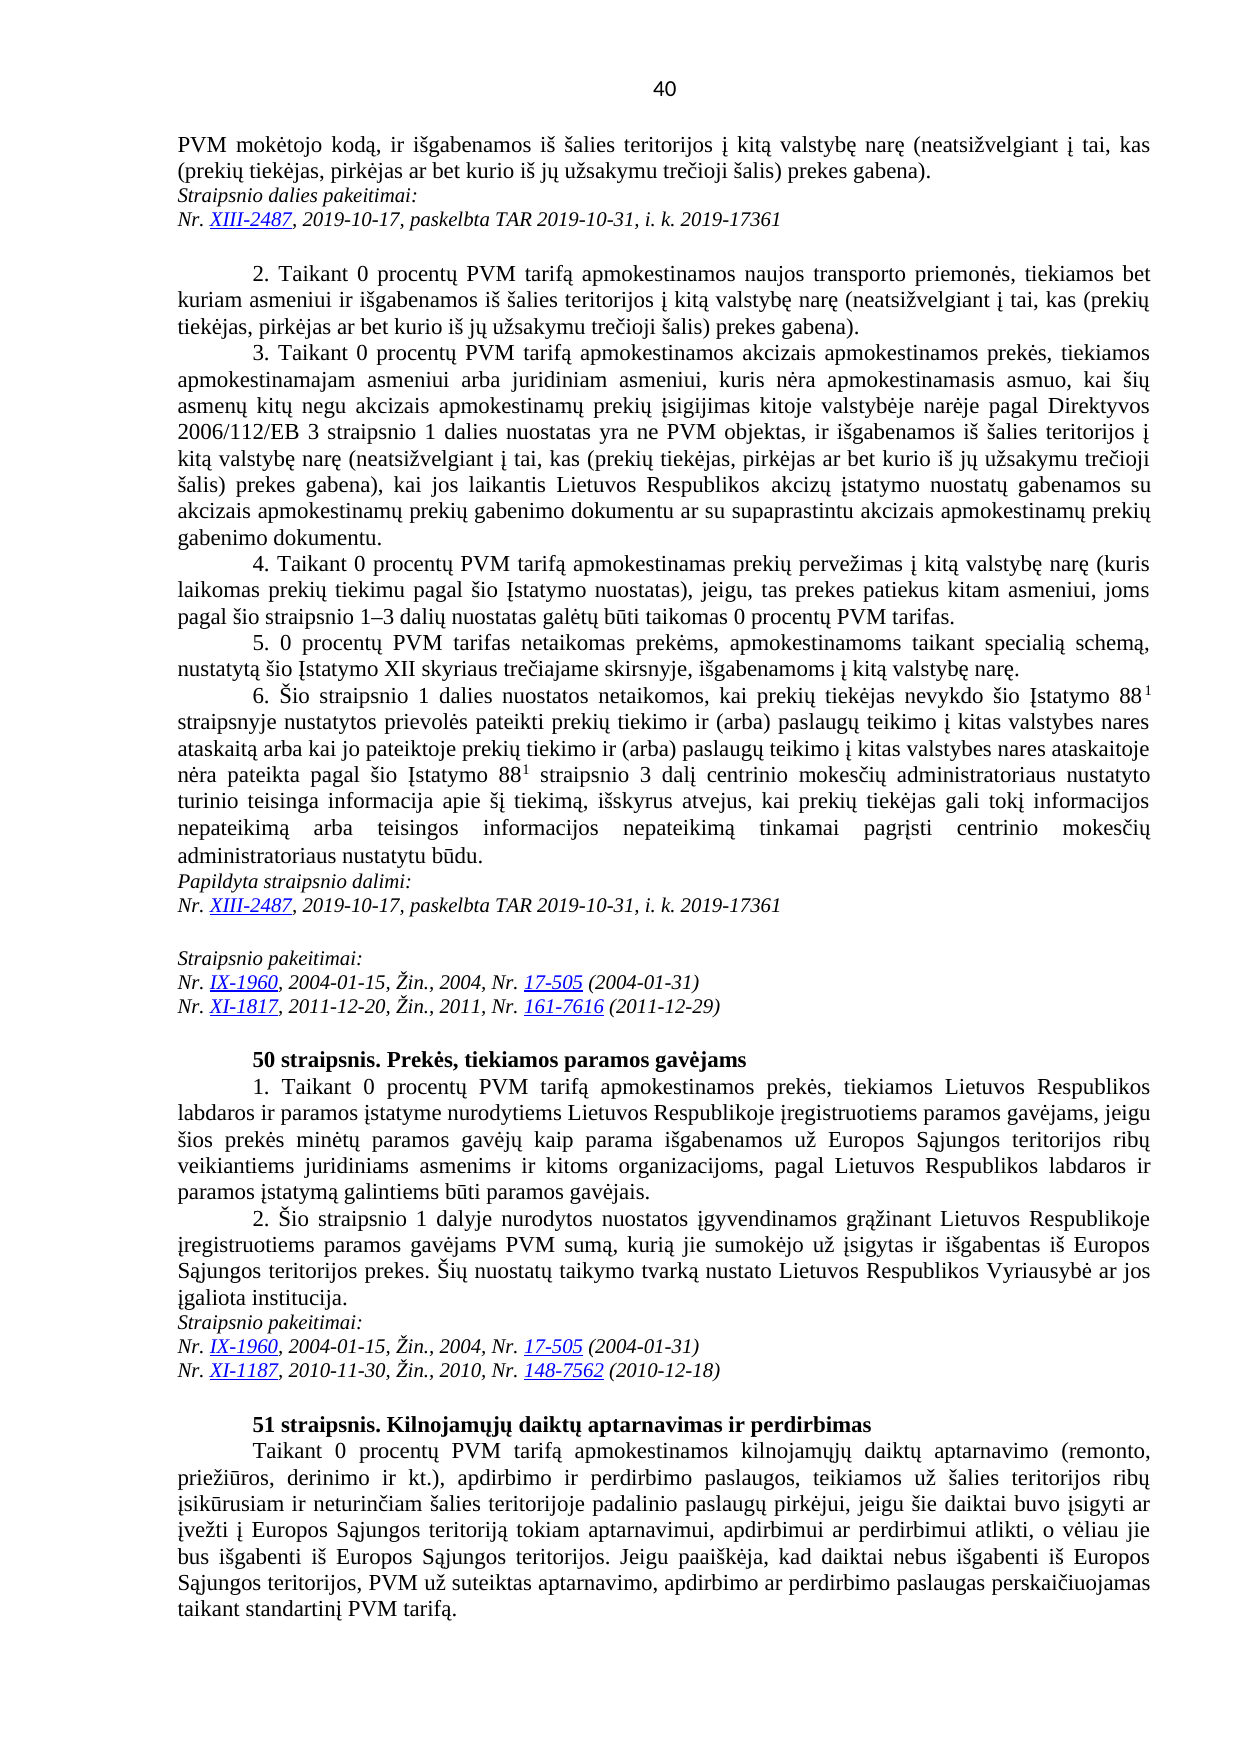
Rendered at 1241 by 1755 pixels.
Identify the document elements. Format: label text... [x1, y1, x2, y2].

text 6. Šio straipsnio 1 dalies nuostatos netaikomos, kai prekių tiekėjas nevykdo šio Įstatymo 881 straipsnyje nustatytos prievolės pateikti prekių tiekimo ir (arba) paslaugų teikimo į kitas valstybes nares ataskaitą arba kai jo pateiktoje prekių tiekimo ir (arba) paslaugų teikimo į kitas valstybes nares ataskaitoje nėra pateikta pagal šio Įstatymo 881 straipsnio 3 dalį centrinio mokesčių administratoriaus nustatyto turinio teisinga informacija apie šį tiekimą, išskyrus atvejus, kai prekių tiekėjas gali tokį informacijos nepateikimą arba teisingos informacijos nepateikimą tinkamai pagrįsti centrinio mokesčių administratoriaus nustatytu būdu. [177, 682, 1152, 869]
text 51 straipsnis. Kilnojamųjų daiktų aptarnavimas ir perdirbimas [177, 1411, 1152, 1437]
text Nr. XIII-2487, 2019-10-17, paskelbta TAR 2019-10-31, i. k. 2019-17361 [177, 207, 1152, 231]
text 2. Taikant 0 procentų PVM tarifą apmokestinamos naujos transporto priemonės, tiekiamos bet kuriam asmeniui ir išgabenamos iš šalies teritorijos į kitą valstybę narę (neatsižvelgiant į tai, kas (prekių tiekėjas, pirkėjas ar bet kurio iš jų užsakymu trečioji šalis) prekes gabena). [177, 260, 1152, 339]
text Straipsnio pakeitimai: [177, 946, 1152, 970]
text 2. Šio straipsnio 1 dalyje nurodytos nuostatos įgyvendinamos grąžinant Lietuvos Respublikoje įregistruotiems paramos gavėjams PVM sumą, kurią jie sumokėjo už įsigytas ir išgabentas iš Europos Sąjungos teritorijos prekes. Šių nuostatų taikymo tvarką nustato Lietuvos Respublikos Vyriausybė ar jos įgaliota institucija. [177, 1205, 1152, 1310]
text 5. 0 procentų PVM tarifas netaikomas prekėms, apmokestinamoms taikant specialią schemą, nustatytą šio Įstatymo XII skyriaus trečiajame skirsnyje, išgabenamoms į kitą valstybę narę. [177, 629, 1152, 682]
text 50 straipsnis. Prekės, tiekiamos paramos gavėjams [177, 1047, 1152, 1073]
text Nr. IX-1960, 2004-01-15, Žin., 2004, Nr. 17-505 (2004-01-31) [177, 970, 1152, 994]
text Nr. IX-1960, 2004-01-15, Žin., 2004, Nr. 17-505 (2004-01-31) [177, 1334, 1152, 1358]
text Nr. XI-1187, 2010-11-30, Žin., 2010, Nr. 148-7562 (2010-12-18) [177, 1358, 1152, 1382]
text Taikant 0 procentų PVM tarifą apmokestinamos kilnojamųjų daiktų aptarnavimo (remonto, priežiūros, derinimo ir kt.), apdirbimo ir perdirbimo paslaugos, teikiamos už šalies teritorijos ribų įsikūrusiam ir neturinčiam šalies teritorijoje padalinio paslaugų pirkėjui, jeigu šie daiktai buvo įsigyti ar įvežti į Europos Sąjungos teritoriją tokiam aptarnavimui, apdirbimui ar perdirbimui atlikti, o vėliau jie bus išgabenti iš Europos Sąjungos teritorijos. Jeigu paaiškėja, kad daiktai nebus išgabenti iš Europos Sąjungos teritorijos, PVM už suteiktas aptarnavimo, apdirbimo ar perdirbimo paslaugas perskaičiuojamas taikant standartinį PVM tarifą. [177, 1437, 1152, 1622]
text Nr. XIII-2487, 2019-10-17, paskelbta TAR 2019-10-31, i. k. 2019-17361 [177, 893, 1152, 917]
text PVM mokėtojo kodą, ir išgabenamos iš šalies teritorijos į kitą valstybę narę (neatsižvelgiant į tai, kas (prekių tiekėjas, pirkėjas ar bet kurio iš jų užsakymu trečioji šalis) prekes gabena). [177, 131, 1152, 183]
text 1. Taikant 0 procentų PVM tarifą apmokestinamos prekės, tiekiamos Lietuvos Respublikos labdaros ir paramos įstatyme nurodytiems Lietuvos Respublikoje įregistruotiems paramos gavėjams, jeigu šios prekės minėtų paramos gavėjų kaip parama išgabenamos už Europos Sąjungos teritorijos ribų veikiantiems juridiniams asmenims ir kitoms organizacijoms, pagal Lietuvos Respublikos labdaros ir paramos įstatymą galintiems būti paramos gavėjais. [177, 1073, 1152, 1205]
text Straipsnio pakeitimai: [177, 1310, 1152, 1334]
text Nr. XI-1817, 2011-12-20, Žin., 2011, Nr. 161-7616 (2011-12-29) [177, 994, 1152, 1018]
text Straipsnio dalies pakeitimai: [177, 183, 1152, 207]
text 4. Taikant 0 procentų PVM tarifą apmokestinamas prekių pervežimas į kitą valstybę narę (kuris laikomas prekių tiekimu pagal šio Įstatymo nuostatas), jeigu, tas prekes patiekus kitam asmeniui, joms pagal šio straipsnio 1–3 dalių nuostatas galėtų būti taikomas 0 procentų PVM tarifas. [177, 550, 1152, 629]
text Papildyta straipsnio dalimi: [177, 869, 1152, 893]
text 3. Taikant 0 procentų PVM tarifą apmokestinamos akcizais apmokestinamos prekės, tiekiamos apmokestinamajam asmeniui arba juridiniam asmeniui, kuris nėra apmokestinamasis asmuo, kai šių asmenų kitų negu akcizais apmokestinamų prekių įsigijimas kitoje valstybėje narėje pagal Direktyvos 2006/112/EB 3 straipsnio 1 dalies nuostatas yra ne PVM objektas, ir išgabenamos iš šalies teritorijos į kitą valstybę narę (neatsižvelgiant į tai, kas (prekių tiekėjas, pirkėjas ar bet kurio iš jų užsakymu trečioji šalis) prekes gabena), kai jos laikantis Lietuvos Respublikos akcizų įstatymo nuostatų gabenamos su akcizais apmokestinamų prekių gabenimo dokumentu ar su supaprastintu akcizais apmokestinamų prekių gabenimo dokumentu. [177, 339, 1152, 550]
